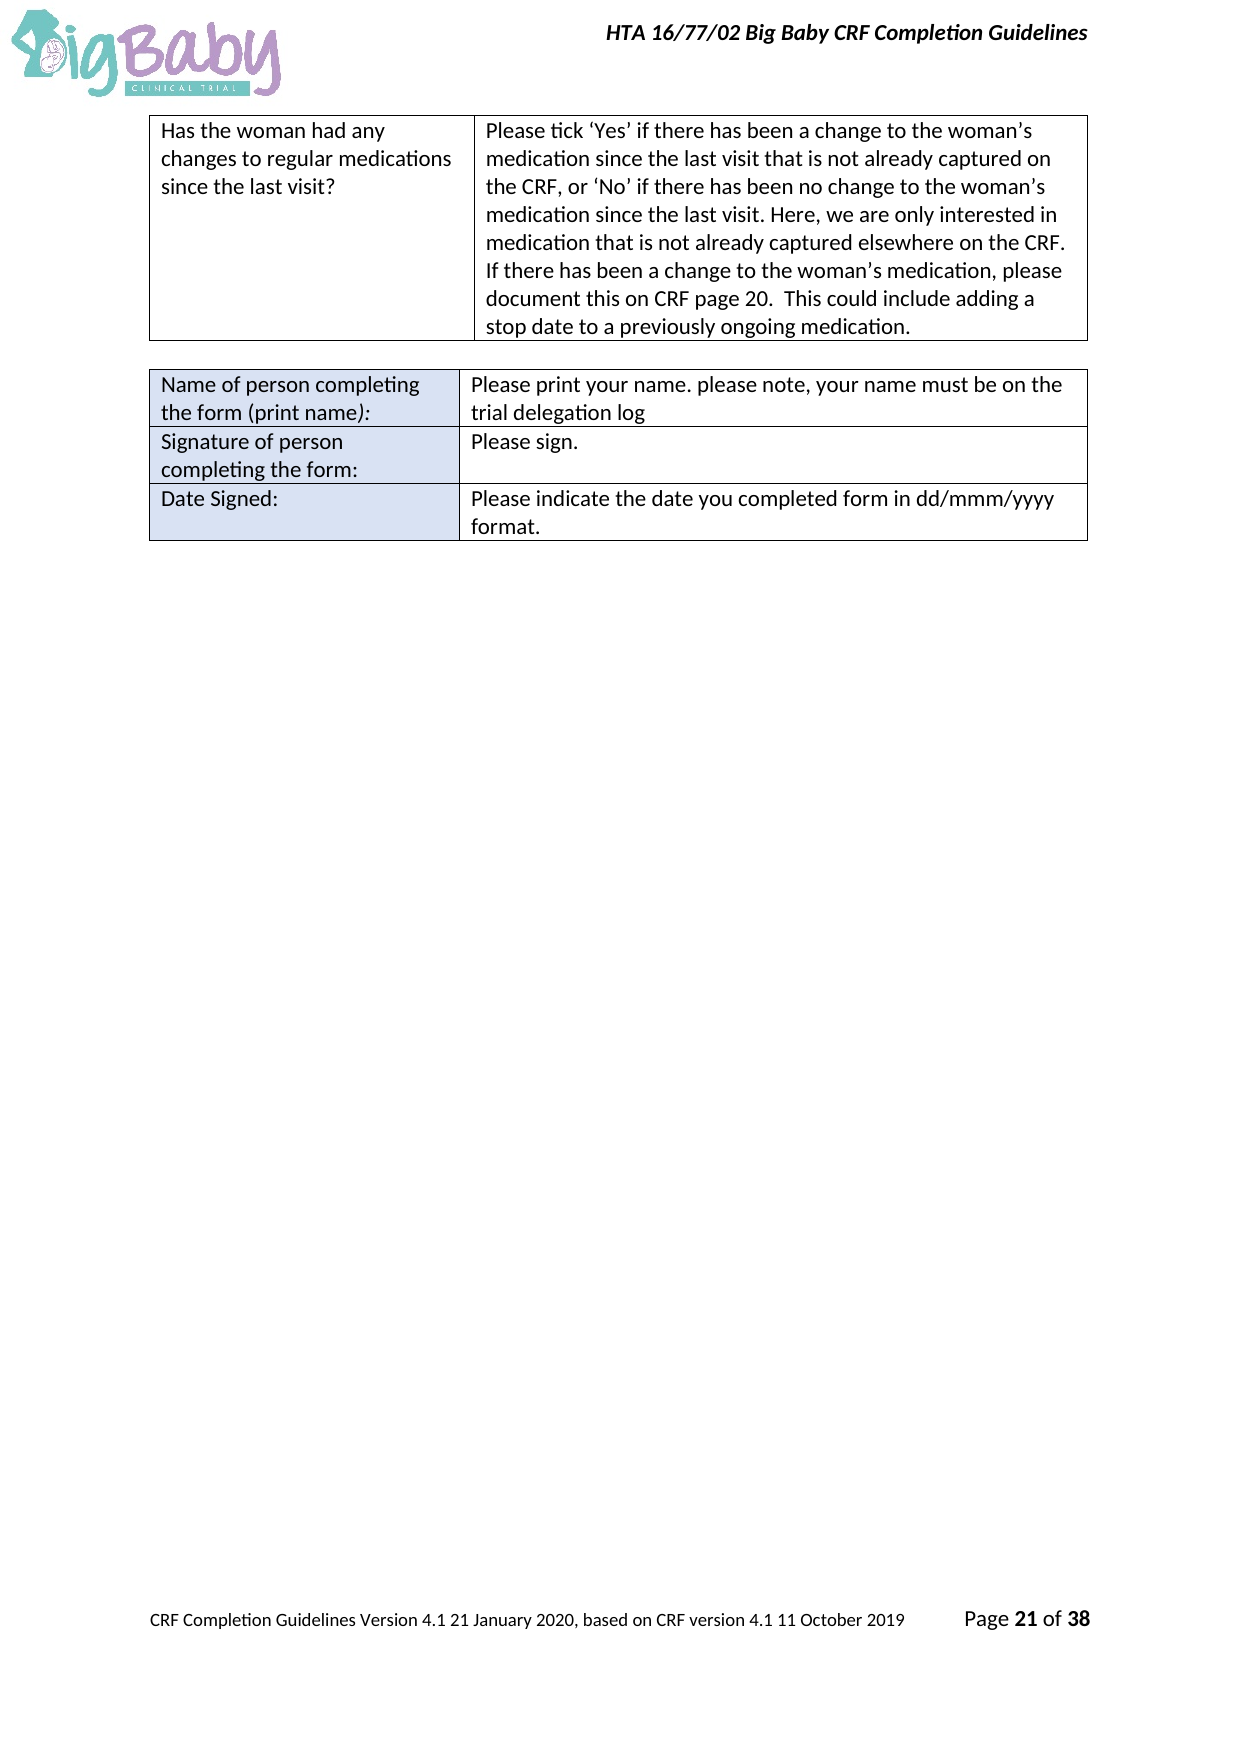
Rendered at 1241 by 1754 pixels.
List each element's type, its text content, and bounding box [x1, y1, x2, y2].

table_cell Please tick ‘Yes’ if there has been a change to the woman’s medication since the last visit that is not already captured on the CRF, or ‘No’ if there has been no change to the woman’s medication since the last visit. Here, we are only interested in medication that is not already captured elsewhere on the CRF. If there has been a change to the woman’s medication, please document this on CRF page 20. This could include adding a stop date to a previously ongoing medication. [475, 116, 1087, 340]
table_cell Has the woman had any changes to regular medications since the last visit? [150, 116, 474, 340]
table_cell Please sign. [460, 427, 1087, 483]
table_header Name of person completing the form (print name): [150, 370, 459, 426]
table_cell Please indicate the date you completed form in dd/mmm/yyyy format. [460, 484, 1087, 540]
table_cell Signature of person completing the form: [150, 427, 459, 483]
table_header Please print your name. please note, your name must be on the trial delegation log [460, 370, 1087, 426]
table_cell Date Signed: [150, 484, 459, 540]
